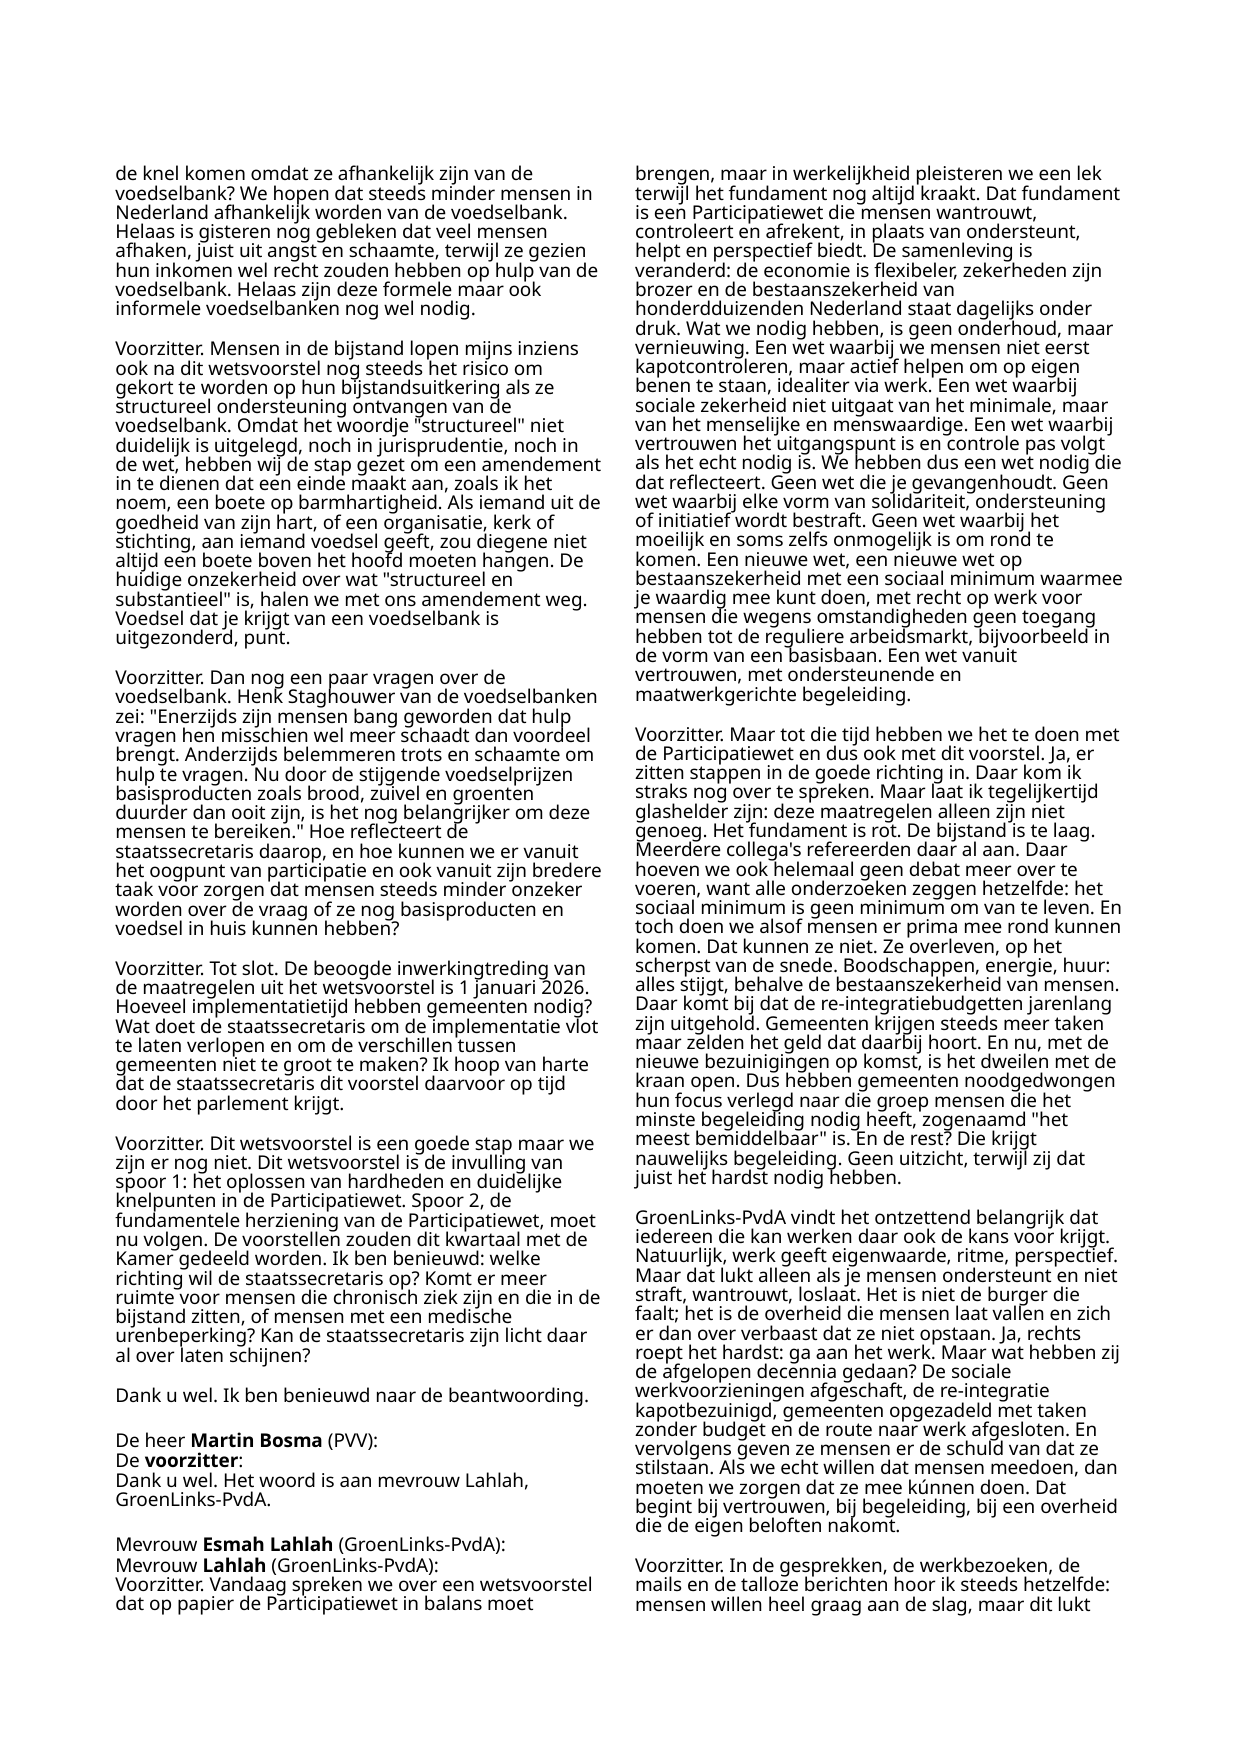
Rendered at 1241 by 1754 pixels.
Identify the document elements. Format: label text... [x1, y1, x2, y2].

text Voorzitter. Tot slot. De beoogde inwerkingtreding van de maatregelen uit het wetsvoorstel is 1 januari 2026. Hoeveel implementatietijd hebben gemeenten nodig? Wat doet de staatssecretaris om de implementatie vlot te laten verlopen en om de verschillen tussen gemeenten niet te groot te maken? Ik hoop van harte dat de staatssecretaris dit voorstel daarvoor op tijd door het parlement krijgt. [115, 960, 605, 1114]
text de knel komen omdat ze afhankelijk zijn van de voedselbank? We hopen dat steeds minder mensen in Nederland afhankelijk worden van de voedselbank. Helaas is gisteren nog gebleken dat veel mensen afhaken, juist uit angst en schaamte, terwijl ze gezien hun inkomen wel recht zouden hebben op hulp van de voedselbank. Helaas zijn deze formele maar ook informele voedselbanken nog wel nodig. [115, 165, 605, 319]
text Dank u wel. Ik ben benieuwd naar de beantwoording. [115, 1387, 605, 1406]
text GroenLinks-PvdA vindt het ontzettend belangrijk dat iedereen die kan werken daar ook de kans voor krijgt. Natuurlijk, werk geeft eigenwaarde, ritme, perspectief. Maar dat lukt alleen als je mensen ondersteunt en niet straft, wantrouwt, loslaat. Het is niet de burger die faalt; het is de overheid die mensen laat vallen en zich er dan over verbaast dat ze niet opstaan. Ja, rechts roept het hardst: ga aan het werk. Maar wat hebben zij de afgelopen decennia gedaan? De sociale werkvoorzieningen afgeschaft, de re-integratie kapotbezuinigd, gemeenten opgezadeld met taken zonder budget en de route naar werk afgesloten. En vervolgens geven ze mensen er de schuld van dat ze stilstaan. Als we echt willen dat mensen meedoen, dan moeten we zorgen dat ze mee kúnnen doen. Dat begint bij vertrouwen, bij begeleiding, bij een overheid die de eigen beloften nakomt. [635, 1209, 1125, 1536]
text Voorzitter. In de gesprekken, de werkbezoeken, de mails en de talloze berichten hoor ik steeds hetzelfde: mensen willen heel graag aan de slag, maar dit lukt [635, 1557, 1125, 1615]
text Mevrouw Esmah Lahlah (GroenLinks-PvdA): [115, 1531, 605, 1557]
text De voorzitter: [115, 1452, 605, 1472]
text brengen, maar in werkelijkheid pleisteren we een lek terwijl het fundament nog altijd kraakt. Dat fundament is een Participatiewet die mensen wantrouwt, controleert en afrekent, in plaats van ondersteunt, helpt en perspectief biedt. De samenleving is veranderd: de economie is flexibeler, zekerheden zijn brozer en de bestaanszekerheid van honderdduizenden Nederland staat dagelijks onder druk. Wat we nodig hebben, is geen onderhoud, maar vernieuwing. Een wet waarbij we mensen niet eerst kapotcontroleren, maar actief helpen om op eigen benen te staan, idealiter via werk. Een wet waarbij sociale zekerheid niet uitgaat van het minimale, maar van het menselijke en menswaardige. Een wet waarbij vertrouwen het uitgangspunt is en controle pas volgt als het echt nodig is. We hebben dus een wet nodig die dat reflecteert. Geen wet die je gevangenhoudt. Geen wet waarbij elke vorm van solidariteit, ondersteuning of initiatief wordt bestraft. Geen wet waarbij het moeilijk en soms zelfs onmogelijk is om rond te komen. Een nieuwe wet, een nieuwe wet op bestaanszekerheid met een sociaal minimum waarmee je waardig mee kunt doen, met recht op werk voor mensen die wegens omstandigheden geen toegang hebben tot de reguliere arbeidsmarkt, bijvoorbeeld in de vorm van een basisbaan. Een wet vanuit vertrouwen, met ondersteunende en maatwerkgerichte begeleiding. [635, 165, 1125, 705]
text Voorzitter. Dan nog een paar vragen over de voedselbank. Henk Staghouwer van de voedselbanken zei: "Enerzijds zijn mensen bang geworden dat hulp vragen hen misschien wel meer schaadt dan voordeel brengt. Anderzijds belemmeren trots en schaamte om hulp te vragen. Nu door de stijgende voedselprijzen basisproducten zoals brood, zuivel en groenten duurder dan ooit zijn, is het nog belangrijker om deze mensen te bereiken." Hoe reflecteert de staatssecretaris daarop, en hoe kunnen we er vanuit het oogpunt van participatie en ook vanuit zijn bredere taak voor zorgen dat mensen steeds minder onzeker worden over de vraag of ze nog basisproducten en voedsel in huis kunnen hebben? [115, 669, 605, 939]
text Dank u wel. Het woord is aan mevrouw Lahlah, GroenLinks-PvdA. [115, 1472, 605, 1510]
text Mevrouw Lahlah (GroenLinks-PvdA): [115, 1557, 605, 1576]
text De heer Martin Bosma (PVV): [115, 1427, 605, 1452]
text Voorzitter. Mensen in de bijstand lopen mijns inziens ook na dit wetsvoorstel nog steeds het risico om gekort te worden op hun bijstandsuitkering als ze structureel ondersteuning ontvangen van de voedselbank. Omdat het woordje "structureel" niet duidelijk is uitgelegd, noch in jurisprudentie, noch in de wet, hebben wij de stap gezet om een amendement in te dienen dat een einde maakt aan, zoals ik het noem, een boete op barmhartigheid. Als iemand uit de goedheid van zijn hart, of een organisatie, kerk of stichting, aan iemand voedsel geeft, zou diegene niet altijd een boete boven het hoofd moeten hangen. De huidige onzekerheid over wat "structureel en substantieel" is, halen we met ons amendement weg. Voedsel dat je krijgt van een voedselbank is uitgezonderd, punt. [115, 340, 605, 648]
text Voorzitter. Vandaag spreken we over een wetsvoorstel dat op papier de Participatiewet in balans moet [115, 1576, 605, 1615]
text Voorzitter. Dit wetsvoorstel is een goede stap maar we zijn er nog niet. Dit wetsvoorstel is de invulling van spoor 1: het oplossen van hardheden en duidelijke knelpunten in de Participatiewet. Spoor 2, de fundamentele herziening van de Participatiewet, moet nu volgen. De voorstellen zouden dit kwartaal met de Kamer gedeeld worden. Ik ben benieuwd: welke richting wil de staatssecretaris op? Komt er meer ruimte voor mensen die chronisch ziek zijn en die in de bijstand zitten, of mensen met een medische urenbeperking? Kan de staatssecretaris zijn licht daar al over laten schijnen? [115, 1135, 605, 1366]
text Voorzitter. Maar tot die tijd hebben we het te doen met de Participatiewet en dus ook met dit voorstel. Ja, er zitten stappen in de goede richting in. Daar kom ik straks nog over te spreken. Maar laat ik tegelijkertijd glashelder zijn: deze maatregelen alleen zijn niet genoeg. Het fundament is rot. De bijstand is te laag. Meerdere collega's refereerden daar al aan. Daar hoeven we ook helemaal geen debat meer over te voeren, want alle onderzoeken zeggen hetzelfde: het sociaal minimum is geen minimum om van te leven. En toch doen we alsof mensen er prima mee rond kunnen komen. Dat kunnen ze niet. Ze overleven, op het scherpst van de snede. Boodschappen, energie, huur: alles stijgt, behalve de bestaanszekerheid van mensen. Daar komt bij dat de re-integratiebudgetten jarenlang zijn uitgehold. Gemeenten krijgen steeds meer taken maar zelden het geld dat daarbij hoort. En nu, met de nieuwe bezuinigingen op komst, is het dweilen met de kraan open. Dus hebben gemeenten noodgedwongen hun focus verlegd naar die groep mensen die het minste begeleiding nodig heeft, zogenaamd "het meest bemiddelbaar" is. En de rest? Die krijgt nauwelijks begeleiding. Geen uitzicht, terwijl zij dat juist het hardst nodig hebben. [635, 726, 1125, 1188]
